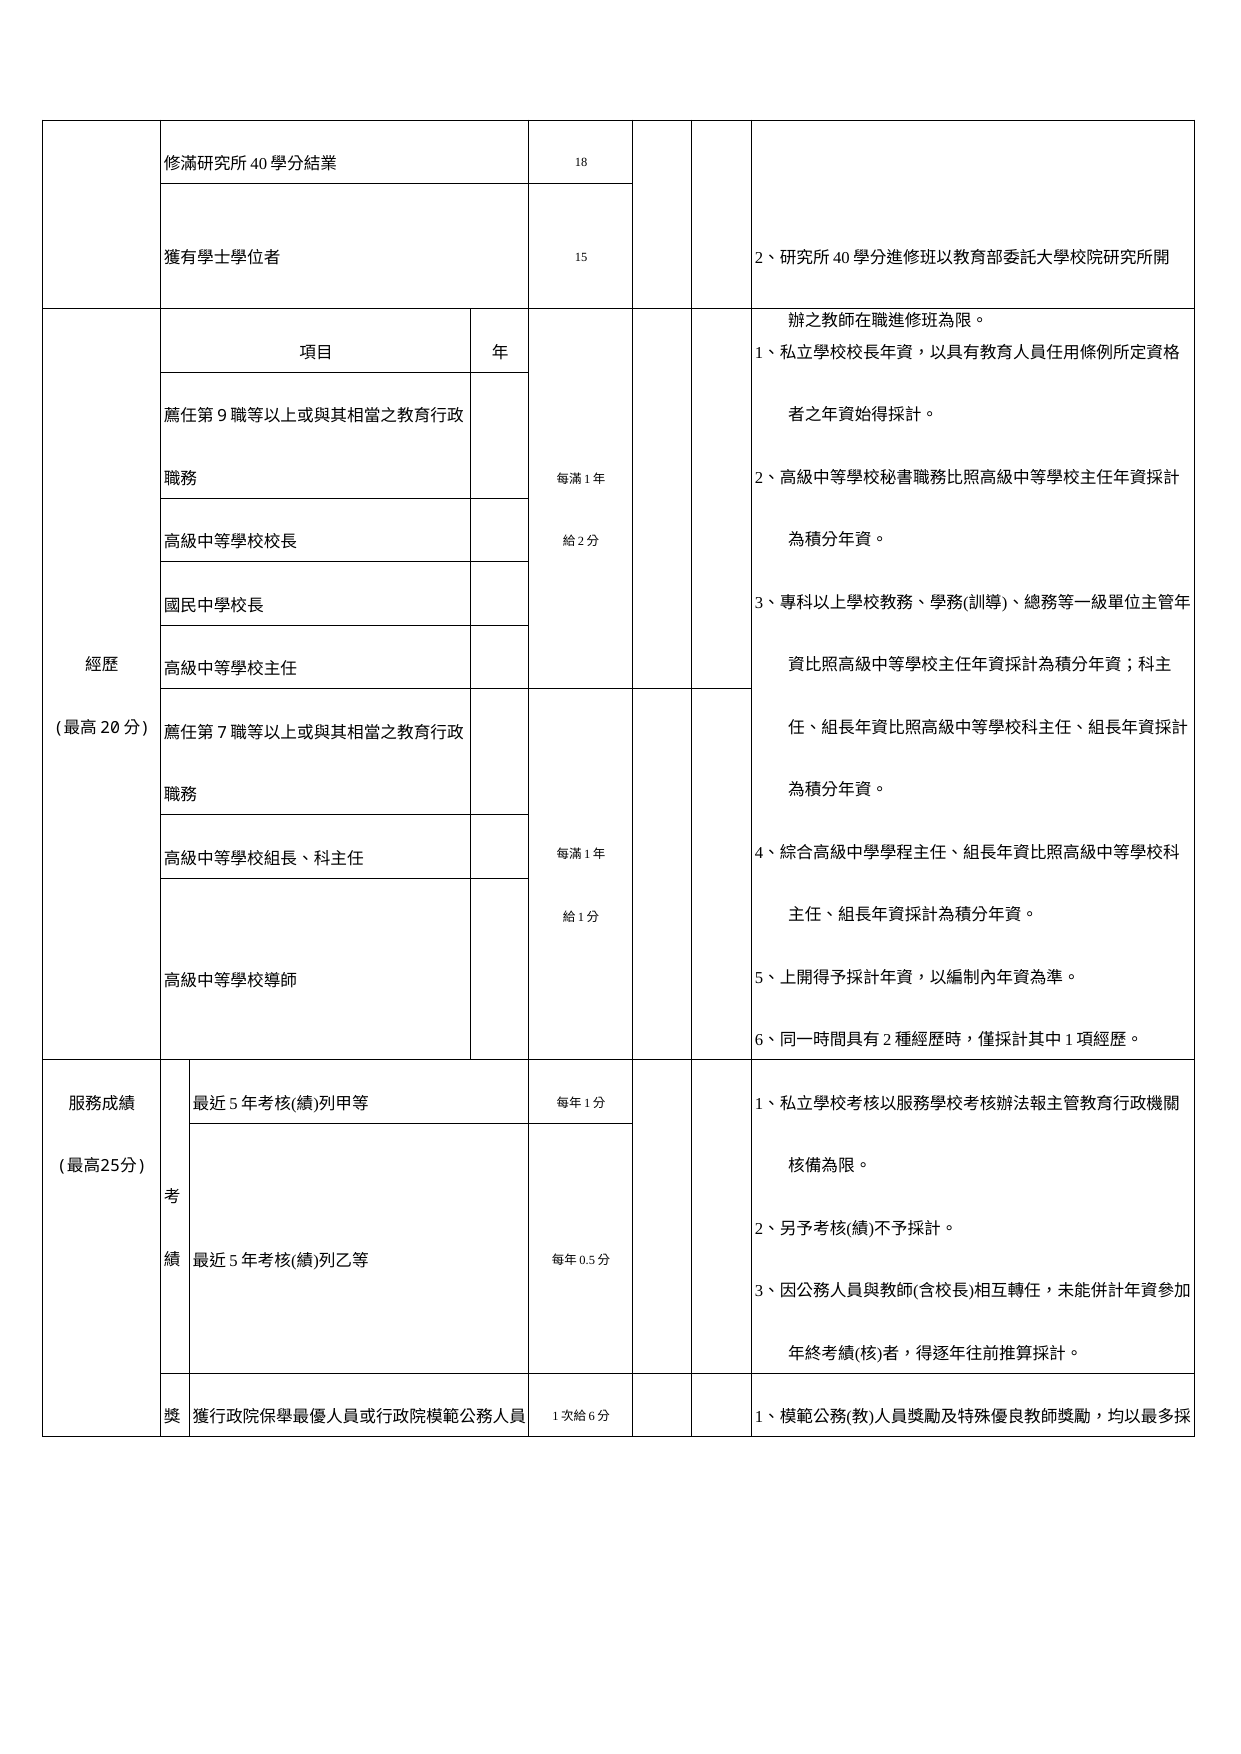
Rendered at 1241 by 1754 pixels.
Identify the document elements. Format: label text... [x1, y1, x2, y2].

table_cell [471, 626, 528, 688]
table_cell 最近5年考核(績)列甲等 [190, 1060, 528, 1123]
table_cell [633, 1374, 691, 1436]
table_cell [43, 121, 160, 308]
table_cell [633, 309, 691, 688]
table_cell 考績 [161, 1060, 189, 1373]
table_cell 薦任第9職等以上或與其相當之教育行政職務 [161, 373, 470, 498]
table_cell 每年0.5分 [529, 1124, 632, 1373]
table_cell 模範公務(教)人員獎勵及特殊優良教師獎勵，均以最多採 計1次為限。 左列2項合計最高分為12分。 [752, 1374, 1194, 1436]
table_cell 每年1分 [529, 1060, 632, 1123]
table_cell 1次給6分 [529, 1374, 632, 1436]
table_cell 項目 [161, 309, 470, 372]
table_cell 修滿研究所40學分結業 [161, 121, 528, 183]
table_cell 高級中等學校主任 [161, 626, 470, 688]
table_cell [692, 121, 751, 308]
table_cell [471, 373, 528, 498]
table_cell 高級中等學校導師 [161, 879, 470, 1059]
table_cell [692, 689, 751, 1059]
table_cell [692, 1060, 751, 1373]
table_cell 薦任第7職等以上或與其相當之教育行政職務 [161, 689, 470, 814]
table_cell 經歷 (最高20分) [43, 309, 160, 1059]
table_cell [471, 562, 528, 625]
table_cell 高級中等學校組長、科主任 [161, 815, 470, 878]
table_cell [471, 499, 528, 561]
table_cell [471, 815, 528, 878]
table_cell 服務成績 (最高25分) [43, 1060, 160, 1436]
table_cell 年 [471, 309, 528, 372]
table_cell [692, 309, 751, 688]
table_cell [471, 689, 528, 814]
table_cell 國外學歷以經「國外學歷查證認定作業要點」規定查證 認定屬實為限。 研究所40學分進修班以教育部委託大學校院研究所開 辦之教師在職進修班為限。 採最高1項計分。 [752, 121, 1194, 308]
table_cell [633, 1060, 691, 1373]
table_cell [471, 879, 528, 1059]
table_cell 15 [529, 184, 632, 308]
table_cell 獲有學士學位者 [161, 184, 528, 308]
table_cell 每滿1年 給2分 [529, 309, 632, 688]
table_cell 每滿1年 給1分 [529, 689, 632, 1059]
table_cell 私立學校校長年資，以具有教育人員任用條例所定資格 者之年資始得採計。 高級中等學校秘書職務比照高級中等學校主任年資採計 為積分年資。 專科以上學校教務、學務(訓導)、總務等一級單位主管年 資比照高級中等學校主任年資採計為積分年資；科主 任、組長年資比照高級中等學校科主任、組長年資採計 為積分年資。 綜合高級中學學程主任、組長年資比照高級中等學校科 主任、組長年資採計為積分年資。 上開得予採計年資，以編制內年資為準。 同一時間具有2種經歷時，僅採計其中1項經歷。 [752, 309, 1194, 1059]
table_cell [633, 689, 691, 1059]
table_cell 獲行政院保舉最優人員或行政院模範公務人員 [190, 1374, 528, 1436]
table_cell [692, 1374, 751, 1436]
table_cell 國民中學校長 [161, 562, 470, 625]
table_cell 18 [529, 121, 632, 183]
table_cell 獎 [161, 1374, 189, 1436]
table_cell 高級中等學校校長 [161, 499, 470, 561]
table_cell 最近5年考核(績)列乙等 [190, 1124, 528, 1373]
table_cell [633, 121, 691, 308]
table_cell 私立學校考核以服務學校考核辦法報主管教育行政機關 核備為限。 另予考核(績)不予採計。 因公務人員與教師(含校長)相互轉任，未能併計年資參加 年終考績(核)者，得逐年往前推算採計。 [752, 1060, 1194, 1373]
